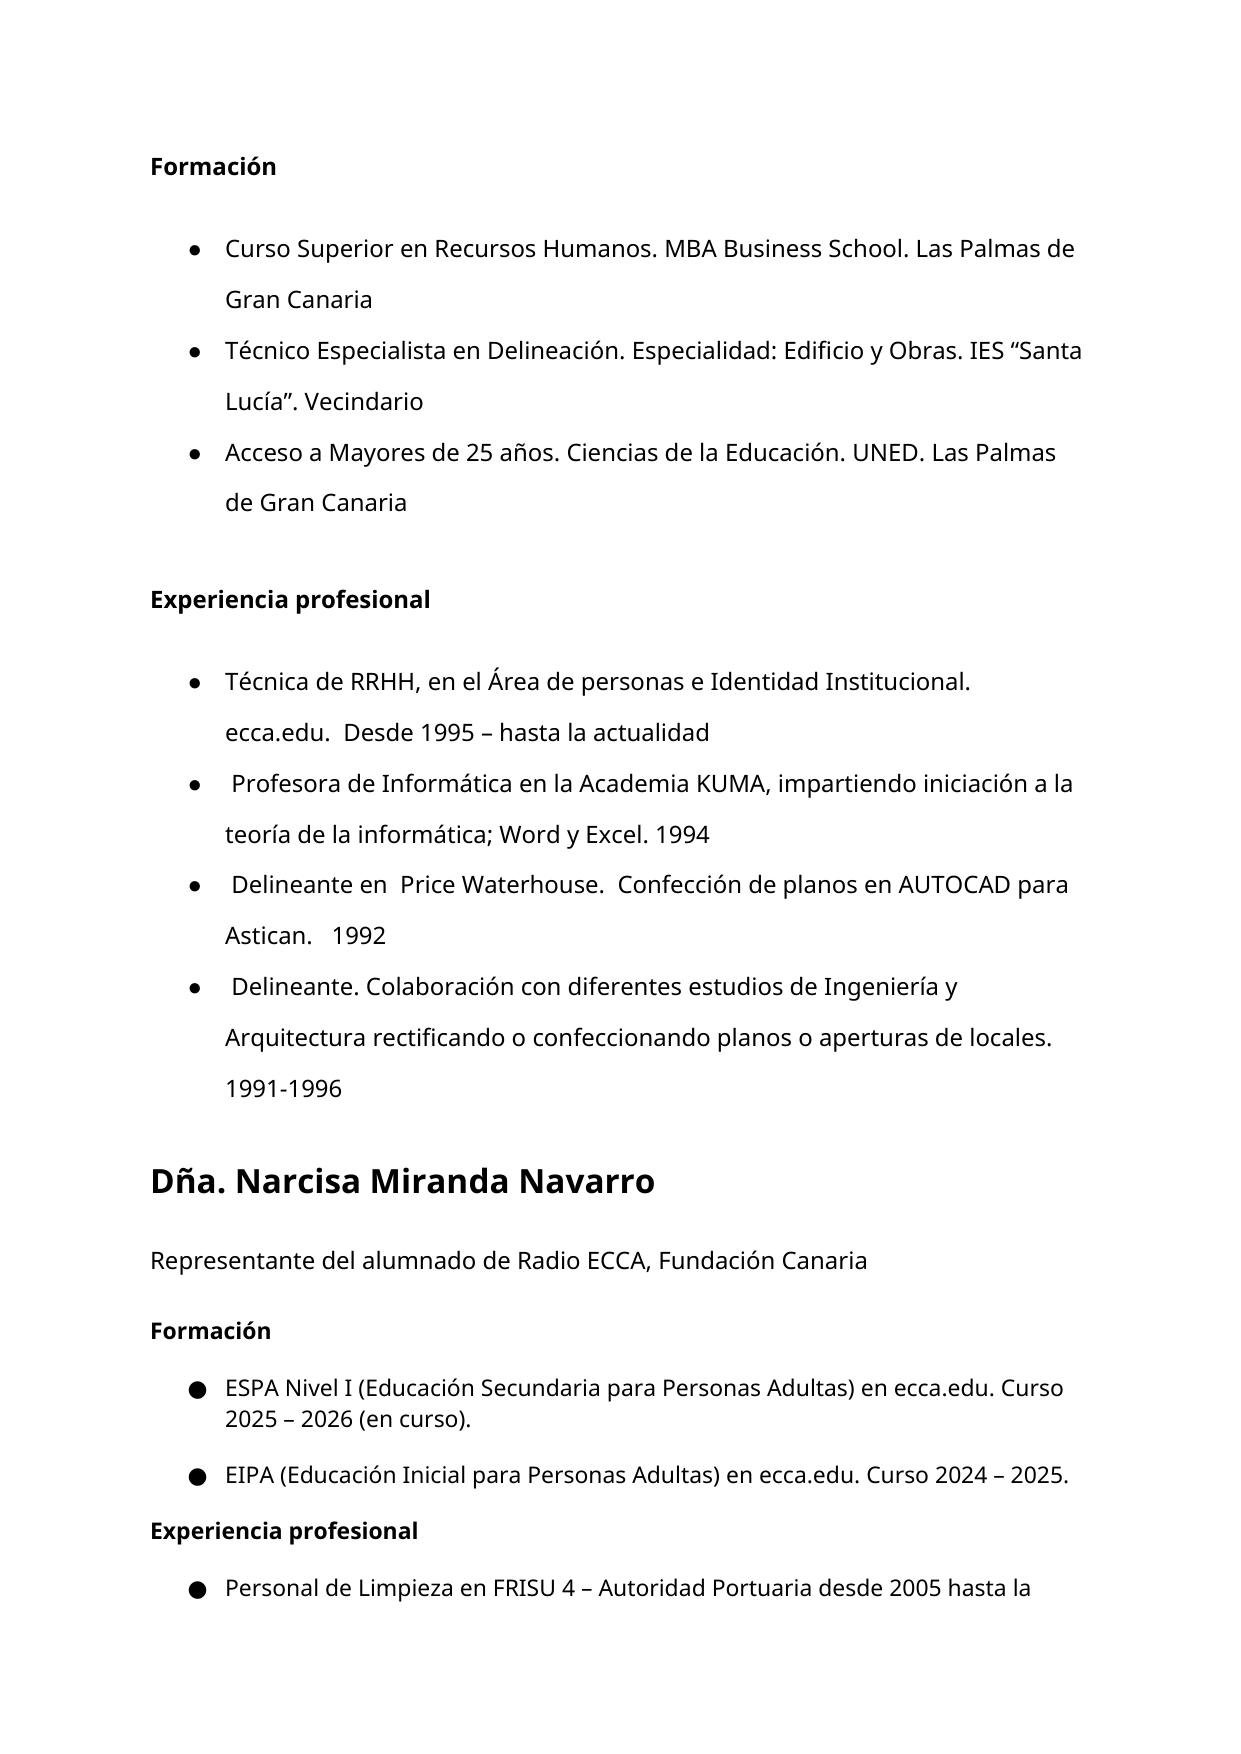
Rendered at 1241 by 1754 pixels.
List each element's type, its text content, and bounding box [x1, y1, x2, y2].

list Curso Superior en Recursos Humanos. MBA Business School. Las Palmas de Gran Canaria [187, 232, 1090, 316]
list Delineante en Price Waterhouse. Confección de planos en AUTOCAD para Astican. 1992 [187, 868, 1090, 952]
list Delineante. Colaboración con diferentes estudios de Ingeniería y Arquitectura rectificando o confeccionando planos o aperturas de locales. 1991-1996 [187, 970, 1090, 1119]
list EIPA (Educación Inicial para Personas Adultas) en ecca.edu. Curso 2024 – 2025. [187, 1459, 1090, 1490]
text Experiencia profesional [150, 1515, 1090, 1547]
text Formación [150, 150, 1090, 183]
list Profesora de Informática en la Academia KUMA, impartiendo iniciación a la teoría de la informática; Word y Excel. 1994 [187, 767, 1090, 850]
list ESPA Nivel I (Educación Secundaria para Personas Adultas) en ecca.edu. Curso 2025 – 2026 (en curso). [187, 1372, 1090, 1434]
list Técnico Especialista en Delineación. Especialidad: Edificio y Obras. IES “Santa Lucía”. Vecindario [187, 334, 1090, 417]
text Formación [150, 1315, 1090, 1347]
text Representante del alumnado de Radio ECCA, Fundación Canaria [150, 1244, 1090, 1276]
text Experiencia profesional [150, 583, 1090, 616]
list Acceso a Mayores de 25 años. Ciencias de la Educación. UNED. Las Palmas de Gran Canaria [187, 435, 1090, 533]
subtitle Dña. Narcisa Miranda Navarro [150, 1158, 1090, 1203]
list Personal de Limpieza en FRISU 4 – Autoridad Portuaria desde 2005 hasta la [187, 1572, 1090, 1603]
list Técnica de RRHH, en el Área de personas e Identidad Institucional. ecca.edu. Desde 1995 – hasta la actualidad [187, 665, 1090, 748]
